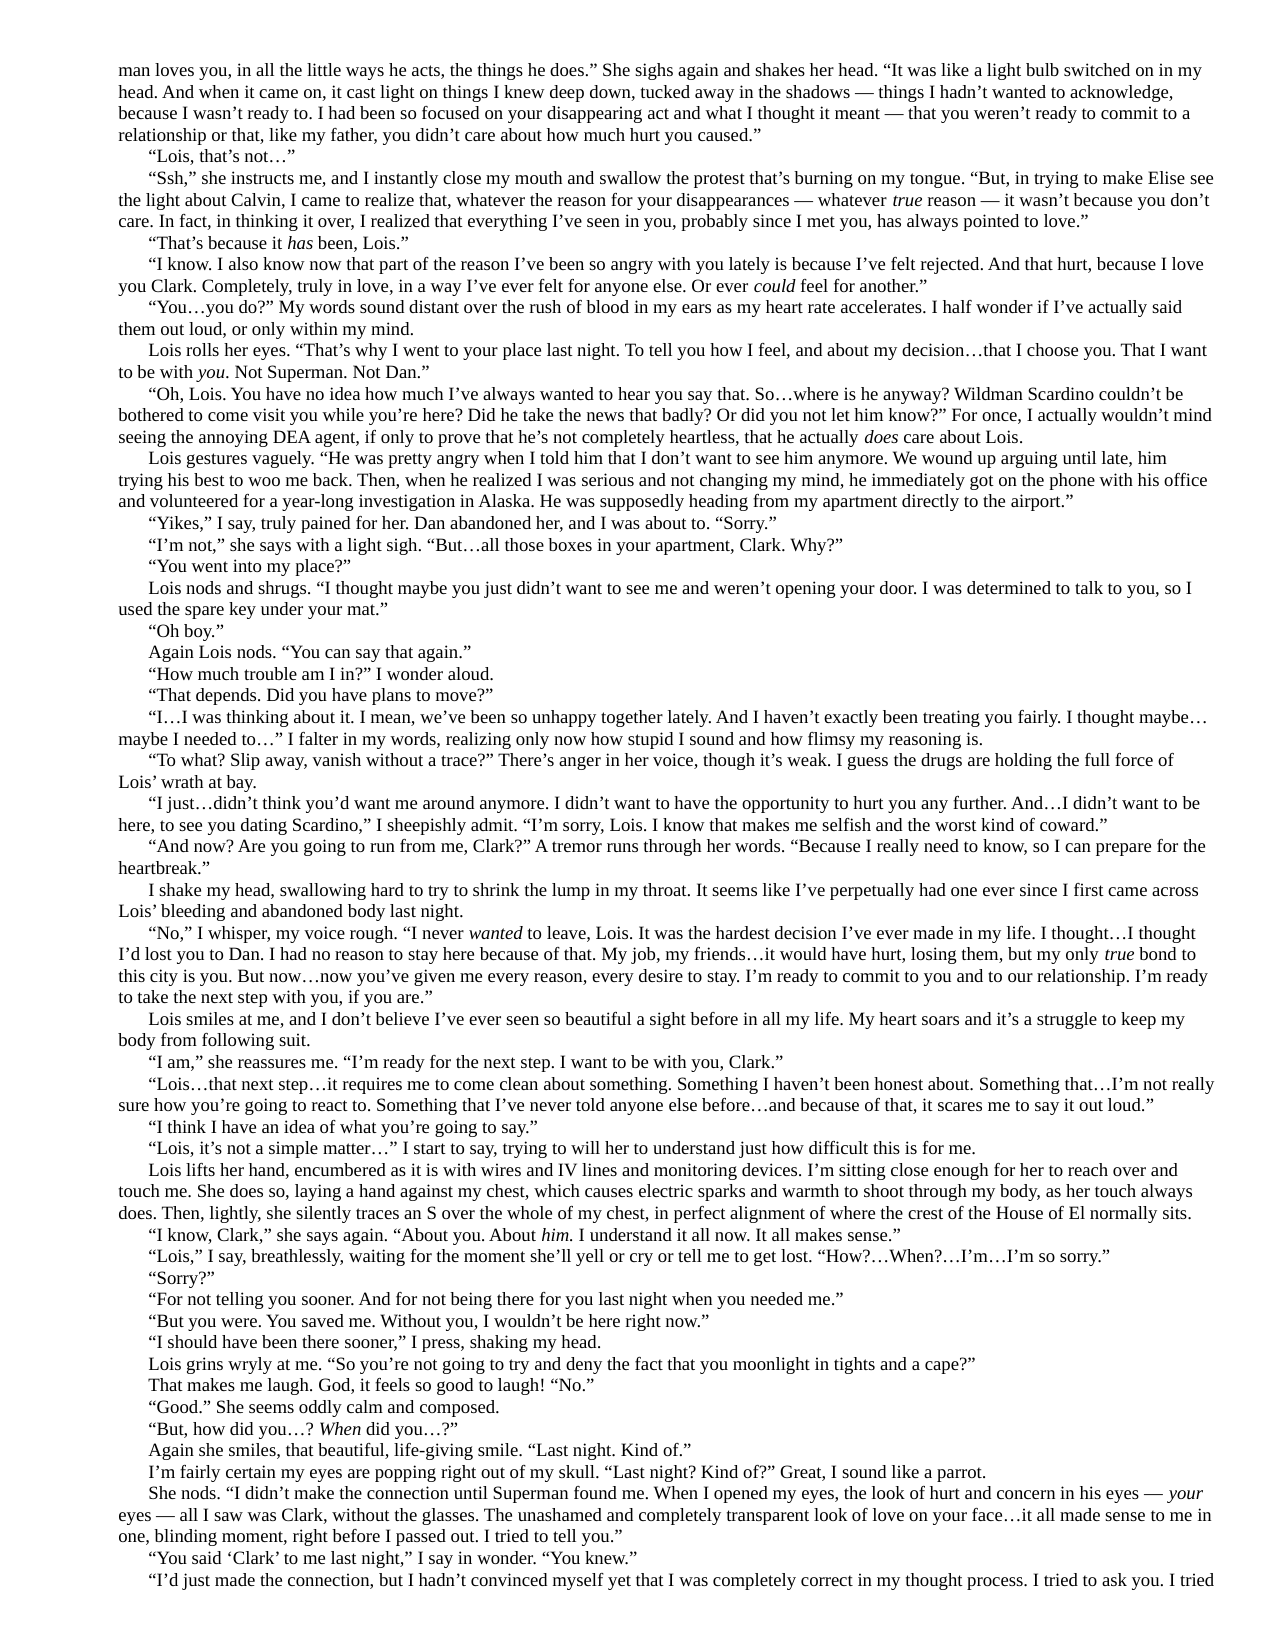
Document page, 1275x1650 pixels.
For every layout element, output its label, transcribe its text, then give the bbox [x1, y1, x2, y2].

text “How much trouble am I in?” I wonder aloud. [118, 663, 1216, 684]
text “I should have been there sooner,” I press, shaking my head. [118, 1331, 1216, 1353]
text “You went into my place?” [118, 555, 1216, 577]
text “I know. I also know now that part of the reason I’ve been so angry with you lately is because I’ve felt rejected. And that hurt, because I love you Clark. Completely, truly in love, in a way I’ve ever felt for anyone else. Or ever could feel for another.” [118, 253, 1216, 296]
text “I’d just made the connection, but I hadn’t convinced myself yet that I was completely correct in my thought process. I tried to ask you. I tried [118, 1568, 1216, 1590]
text “No,” I whisper, my voice rough. “I never wanted to leave, Lois. It was the hardest decision I’ve ever made in my life. I thought…I thought I’d lost you to Dan. I had no reason to stay here because of that. My job, my friends…it would have hurt, losing them, but my only true bond to this city is you. But now…now you’ve given me every reason, every desire to stay. I’m ready to commit to you and to our relationship. I’m ready to take the next step with you, if you are.” [118, 922, 1216, 1008]
text “That depends. Did you have plans to move?” [118, 684, 1216, 706]
text man loves you, in all the little ways he acts, the things he does.” She sighs again and shakes her head. “It was like a light bulb switched on in my head. And when it came on, it cast light on things I knew deep down, tucked away in the shadows — things I hadn’t wanted to acknowledge, because I wasn’t ready to. I had been so focused on your disappearing act and what I thought it meant — that you weren’t ready to commit to a relationship or that, like my father, you didn’t care about how much hurt you caused.” [118, 59, 1216, 145]
text “Lois,” I say, breathlessly, waiting for the moment she’ll yell or cry or tell me to get lost. “How?…When?…I’m…I’m so sorry.” [118, 1245, 1216, 1267]
text “You said ‘Clark’ to me last night,” I say in wonder. “You knew.” [118, 1547, 1216, 1568]
text “I…I was thinking about it. I mean, we’ve been so unhappy together lately. And I haven’t exactly been treating you fairly. I thought maybe…maybe I needed to…” I falter in my words, realizing only now how stupid I sound and how flimsy my reasoning is. [118, 706, 1216, 749]
text Lois nods and shrugs. “I thought maybe you just didn’t want to see me and weren’t opening your door. I was determined to talk to you, so I used the spare key under your mat.” [118, 577, 1216, 620]
text “To what? Slip away, vanish without a trace?” There’s anger in her voice, though it’s weak. I guess the drugs are holding the full force of Lois’ wrath at bay. [118, 749, 1216, 792]
text She nods. “I didn’t make the connection until Superman found me. When I opened my eyes, the look of hurt and concern in his eyes — your eyes — all I saw was Clark, without the glasses. The unashamed and completely transparent look of love on your face…it all made sense to me in one, blinding moment, right before I passed out. I tried to tell you.” [118, 1482, 1216, 1547]
text “I just…didn’t think you’d want me around anymore. I didn’t want to have the opportunity to hurt you any further. And…I didn’t want to be here, to see you dating Scardino,” I sheepishly admit. “I’m sorry, Lois. I know that makes me selfish and the worst kind of coward.” [118, 792, 1216, 835]
text That makes me laugh. God, it feels so good to laugh! “No.” [118, 1374, 1216, 1396]
text Lois grins wryly at me. “So you’re not going to try and deny the fact that you moonlight in tights and a cape?” [118, 1353, 1216, 1374]
text “Lois…that next step…it requires me to come clean about something. Something I haven’t been honest about. Something that…I’m not really sure how you’re going to react to. Something that I’ve never told anyone else before…and because of that, it scares me to say it out loud.” [118, 1072, 1216, 1116]
text “Oh boy.” [118, 620, 1216, 641]
text Lois smiles at me, and I don’t believe I’ve ever seen so beautiful a sight before in all my life. My heart soars and it’s a struggle to keep my body from following suit. [118, 1008, 1216, 1051]
text “For not telling you sooner. And for not being there for you last night when you needed me.” [118, 1288, 1216, 1310]
text Lois rolls her eyes. “That’s why I went to your place last night. To tell you how I feel, and about my decision…that I choose you. That I want to be with you. Not Superman. Not Dan.” [118, 339, 1216, 382]
text Again she smiles, that beautiful, life-giving smile. “Last night. Kind of.” [118, 1439, 1216, 1461]
text “Yikes,” I say, truly pained for her. Dan abandoned her, and I was about to. “Sorry.” [118, 512, 1216, 533]
text “I think I have an idea of what you’re going to say.” [118, 1116, 1216, 1137]
text “That’s because it has been, Lois.” [118, 232, 1216, 253]
text I’m fairly certain my eyes are popping right out of my skull. “Last night? Kind of?” Great, I sound like a parrot. [118, 1461, 1216, 1482]
text “Sorry?” [118, 1267, 1216, 1288]
text “Lois, that’s not…” [118, 145, 1216, 167]
text “And now? Are you going to run from me, Clark?” A tremor runs through her words. “Because I really need to know, so I can prepare for the heartbreak.” [118, 835, 1216, 878]
text “I know, Clark,” she says again. “About you. About him. I understand it all now. It all makes sense.” [118, 1223, 1216, 1245]
text “But, how did you…? When did you…?” [118, 1417, 1216, 1439]
text Lois lifts her hand, encumbered as it is with wires and IV lines and monitoring devices. I’m sitting close enough for her to reach over and touch me. She does so, laying a hand against my chest, which causes electric sparks and warmth to shoot through my body, as her touch always does. Then, lightly, she silently traces an S over the whole of my chest, in perfect alignment of where the crest of the House of El normally sits. [118, 1159, 1216, 1223]
text I shake my head, swallowing hard to try to shrink the lump in my throat. It seems like I’ve perpetually had one ever since I first came across Lois’ bleeding and abandoned body last night. [118, 878, 1216, 922]
text Lois gestures vaguely. “He was pretty angry when I told him that I don’t want to see him anymore. We wound up arguing until late, him trying his best to woo me back. Then, when he realized I was serious and not changing my mind, he immediately got on the phone with his office and volunteered for a year-long investigation in Alaska. He was supposedly heading from my apartment directly to the airport.” [118, 447, 1216, 512]
text “Lois, it’s not a simple matter…” I start to say, trying to will her to understand just how difficult this is for me. [118, 1137, 1216, 1159]
text Again Lois nods. “You can say that again.” [118, 641, 1216, 663]
text “Good.” She seems oddly calm and composed. [118, 1396, 1216, 1417]
text “I am,” she reassures me. “I’m ready for the next step. I want to be with you, Clark.” [118, 1051, 1216, 1072]
text “Oh, Lois. You have no idea how much I’ve always wanted to hear you say that. So…where is he anyway? Wildman Scardino couldn’t be bothered to come visit you while you’re here? Did he take the news that badly? Or did you not let him know?” For once, I actually wouldn’t mind seeing the annoying DEA agent, if only to prove that he’s not completely heartless, that he actually does care about Lois. [118, 382, 1216, 447]
text “You…you do?” My words sound distant over the rush of blood in my ears as my heart rate accelerates. I half wonder if I’ve actually said them out loud, or only within my mind. [118, 296, 1216, 339]
text “But you were. You saved me. Without you, I wouldn’t be here right now.” [118, 1310, 1216, 1331]
text “Ssh,” she instructs me, and I instantly close my mouth and swallow the protest that’s burning on my tongue. “But, in trying to make Elise see the light about Calvin, I came to realize that, whatever the reason for your disappearances — whatever true reason — it wasn’t because you don’t care. In fact, in thinking it over, I realized that everything I’ve seen in you, probably since I met you, has always pointed to love.” [118, 167, 1216, 232]
text “I’m not,” she says with a light sigh. “But…all those boxes in your apartment, Clark. Why?” [118, 533, 1216, 555]
